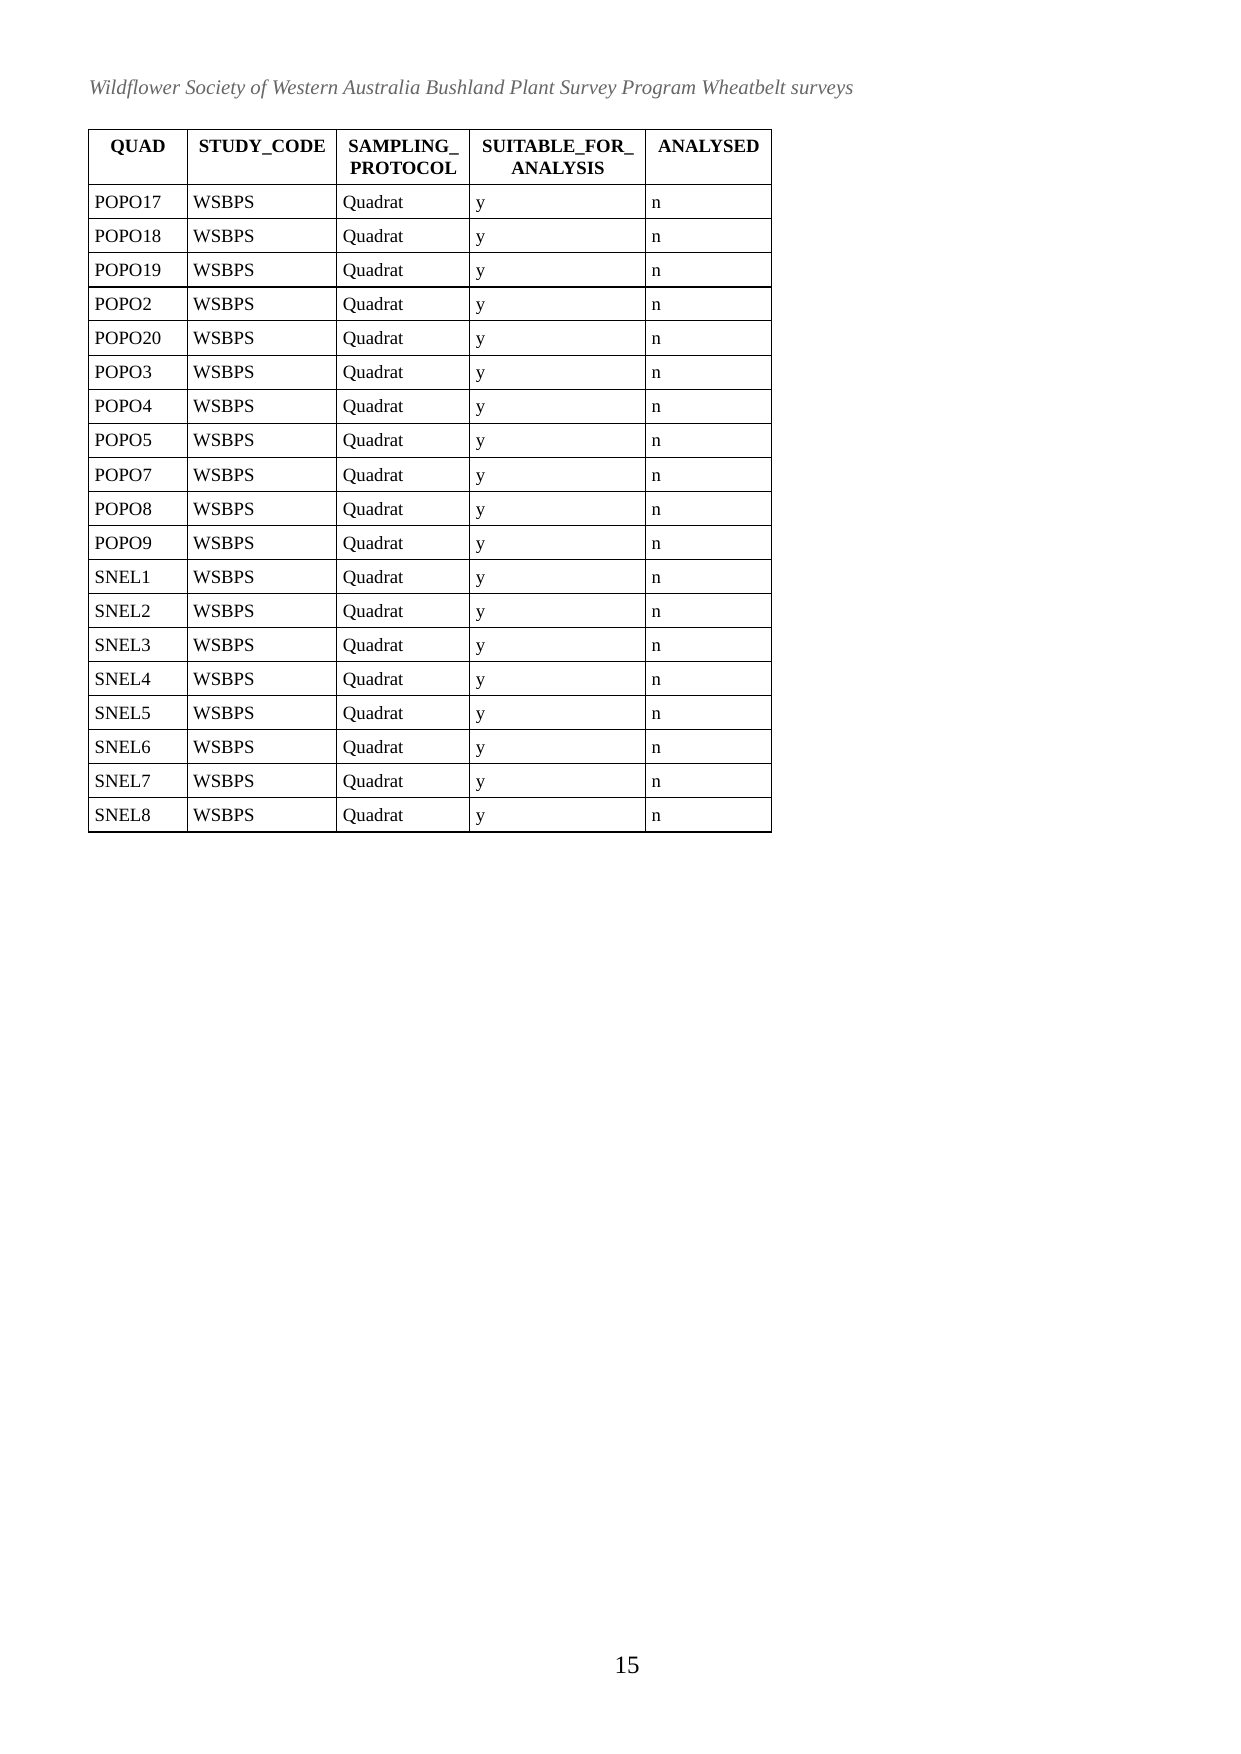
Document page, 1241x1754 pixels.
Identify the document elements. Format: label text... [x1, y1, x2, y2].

table_cell y [470, 730, 645, 763]
table_cell SNEL8 [89, 798, 187, 831]
table_cell y [470, 356, 645, 388]
table_cell n [646, 662, 771, 695]
table_cell SNEL3 [89, 628, 187, 661]
table_cell Quadrat [337, 662, 469, 695]
table_cell n [646, 764, 771, 797]
table_cell n [646, 458, 771, 491]
table_header SUITABLE_FOR_ ANALYSIS [470, 130, 645, 184]
table_cell Quadrat [337, 253, 469, 286]
table_cell WSBPS [188, 526, 336, 559]
table_cell y [470, 321, 645, 354]
table_cell WSBPS [188, 321, 336, 354]
table_cell Quadrat [337, 492, 469, 525]
table_cell n [646, 390, 771, 423]
table_cell SNEL6 [89, 730, 187, 763]
table_cell Quadrat [337, 424, 469, 457]
table_cell n [646, 288, 771, 320]
table_cell Quadrat [337, 185, 469, 218]
table_cell POPO2 [89, 288, 187, 320]
table_cell y [470, 219, 645, 252]
table_cell POPO8 [89, 492, 187, 525]
table_cell n [646, 594, 771, 627]
table_cell WSBPS [188, 390, 336, 423]
table_cell n [646, 560, 771, 593]
table_cell POPO3 [89, 356, 187, 388]
table_cell n [646, 219, 771, 252]
table_cell WSBPS [188, 253, 336, 286]
table_cell Quadrat [337, 560, 469, 593]
table_cell WSBPS [188, 696, 336, 729]
table_cell n [646, 696, 771, 729]
table_cell POPO7 [89, 458, 187, 491]
table_header QUAD [89, 130, 187, 184]
table_cell POPO19 [89, 253, 187, 286]
table_cell y [470, 526, 645, 559]
table_cell y [470, 798, 645, 831]
table_cell Quadrat [337, 594, 469, 627]
table_cell WSBPS [188, 764, 336, 797]
table_cell SNEL4 [89, 662, 187, 695]
table_cell POPO17 [89, 185, 187, 218]
table_cell POPO18 [89, 219, 187, 252]
table_cell n [646, 730, 771, 763]
table_cell WSBPS [188, 356, 336, 388]
table_cell Quadrat [337, 628, 469, 661]
table_cell n [646, 526, 771, 559]
table_cell Quadrat [337, 730, 469, 763]
table_cell WSBPS [188, 662, 336, 695]
table_cell WSBPS [188, 458, 336, 491]
table_cell y [470, 764, 645, 797]
table_cell y [470, 424, 645, 457]
table_cell WSBPS [188, 594, 336, 627]
table_cell Quadrat [337, 288, 469, 320]
table_cell Quadrat [337, 696, 469, 729]
table_cell SNEL7 [89, 764, 187, 797]
table_cell WSBPS [188, 219, 336, 252]
table_cell WSBPS [188, 560, 336, 593]
table_header SAMPLING_ PROTOCOL [337, 130, 469, 184]
table_cell y [470, 560, 645, 593]
table_cell POPO5 [89, 424, 187, 457]
table_cell Quadrat [337, 390, 469, 423]
table_cell y [470, 662, 645, 695]
table_cell n [646, 628, 771, 661]
table_cell SNEL1 [89, 560, 187, 593]
table_cell WSBPS [188, 730, 336, 763]
table_cell WSBPS [188, 492, 336, 525]
table_cell y [470, 458, 645, 491]
table_cell n [646, 185, 771, 218]
table_cell POPO9 [89, 526, 187, 559]
table_cell n [646, 424, 771, 457]
table_cell WSBPS [188, 185, 336, 218]
table_cell WSBPS [188, 628, 336, 661]
table_cell WSBPS [188, 288, 336, 320]
table_cell POPO4 [89, 390, 187, 423]
table_cell SNEL5 [89, 696, 187, 729]
table_cell Quadrat [337, 219, 469, 252]
table_cell POPO20 [89, 321, 187, 354]
table_cell Quadrat [337, 356, 469, 388]
table_cell n [646, 321, 771, 354]
table_cell Quadrat [337, 458, 469, 491]
table_cell Quadrat [337, 526, 469, 559]
table_cell y [470, 696, 645, 729]
table_cell n [646, 798, 771, 831]
table_cell Quadrat [337, 321, 469, 354]
table_cell WSBPS [188, 424, 336, 457]
table_cell y [470, 628, 645, 661]
table_cell n [646, 253, 771, 286]
table_cell n [646, 492, 771, 525]
table_header STUDY_CODE [188, 130, 336, 184]
table_cell y [470, 594, 645, 627]
table_header ANALYSED [646, 130, 771, 184]
table_cell y [470, 390, 645, 423]
table_cell Quadrat [337, 764, 469, 797]
table_cell Quadrat [337, 798, 469, 831]
table_cell y [470, 492, 645, 525]
table_cell SNEL2 [89, 594, 187, 627]
table_cell y [470, 288, 645, 320]
table_cell n [646, 356, 771, 388]
table_cell y [470, 185, 645, 218]
table_cell WSBPS [188, 798, 336, 831]
table_cell y [470, 253, 645, 286]
